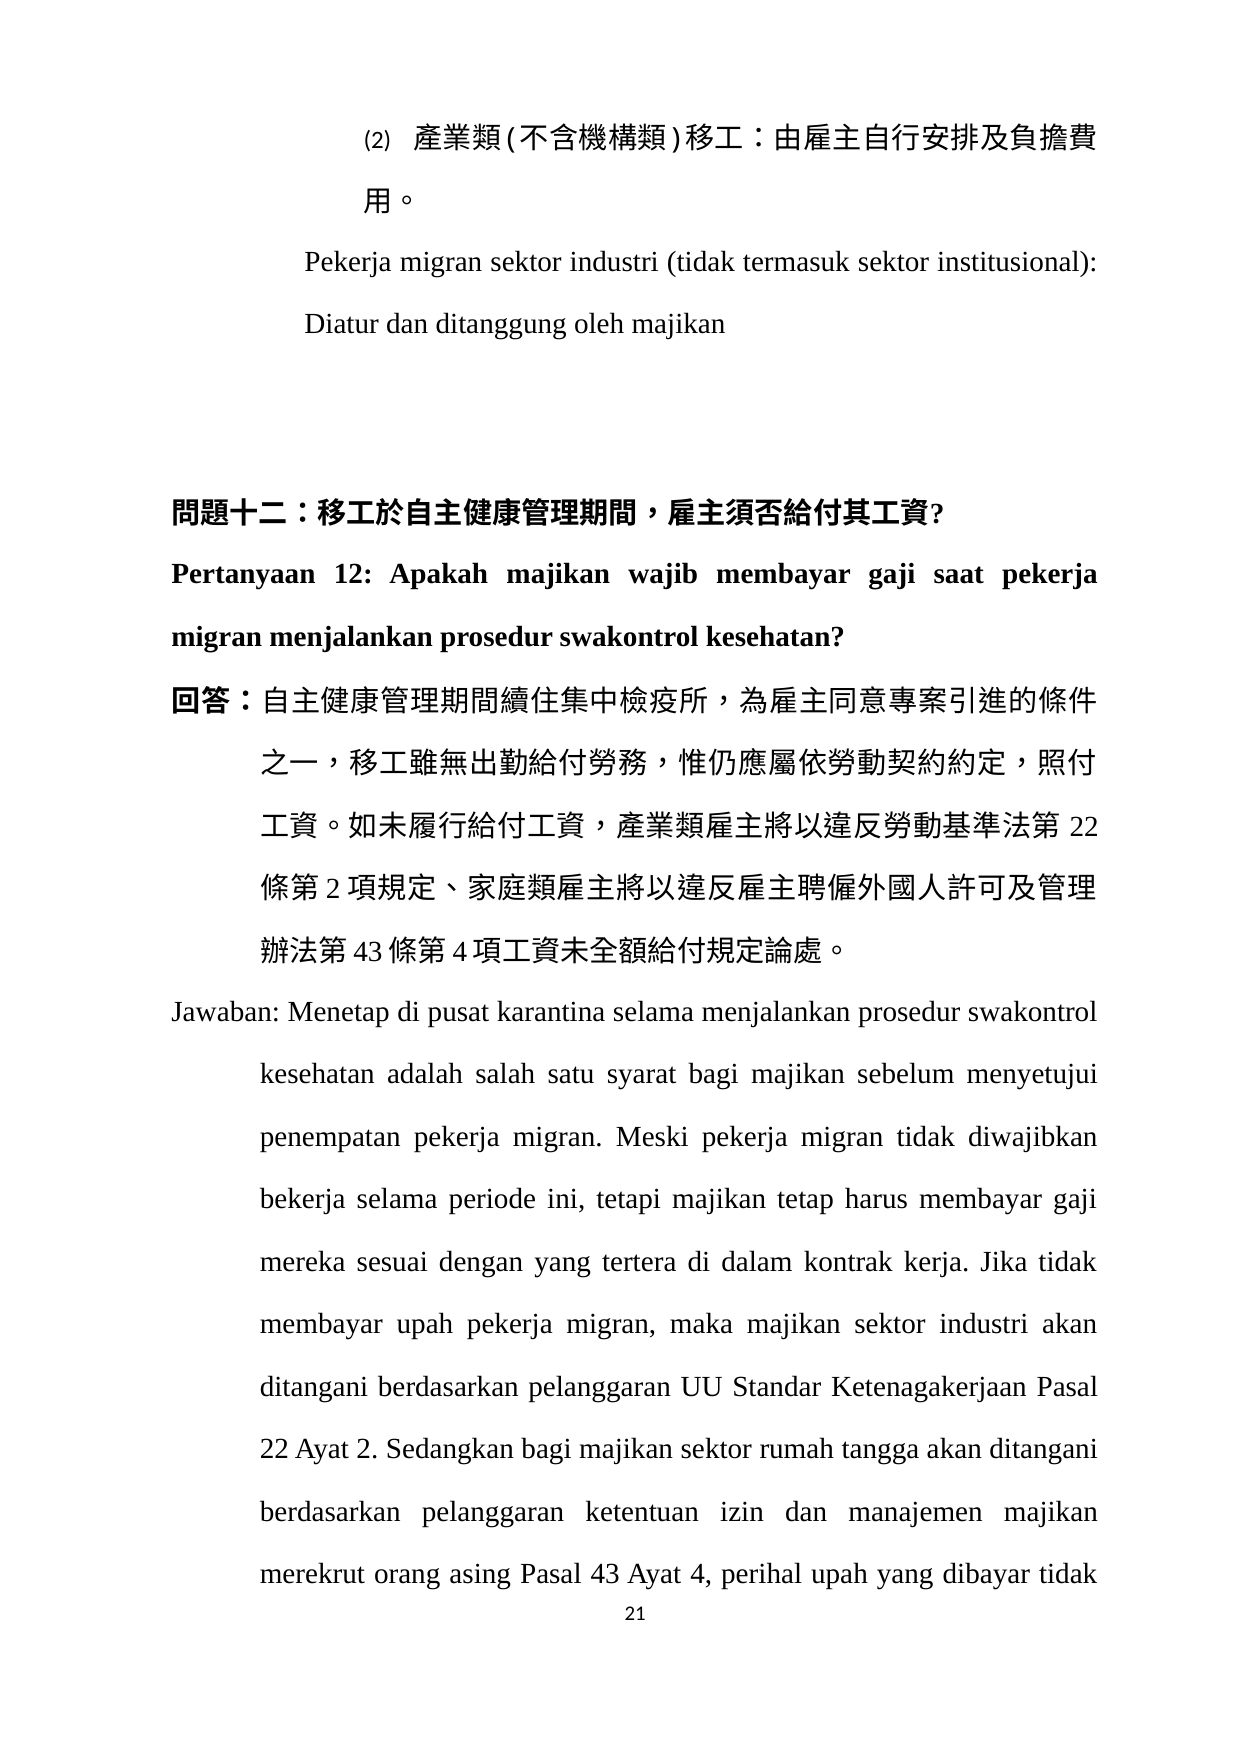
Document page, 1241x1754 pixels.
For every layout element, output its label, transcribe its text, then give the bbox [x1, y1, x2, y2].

list 產業類(不含機構類)移工：由雇主自行安排及負擔費用。 [363, 94, 1098, 219]
text Pekerja migran sektor industri (tidak termasuk sektor institusional): Diatur dan ditanggung oleh majikan [304, 219, 1098, 344]
text 回答：自主健康管理期間續住集中檢疫所，為雇主同意專案引進的條件之一，移工雖無出勤給付勞務，惟仍應屬依勞動契約約定，照付工資。如未履行給付工資，產業類雇主將以違反勞動基準法第22條第2項規定、家庭類雇主將以違反雇主聘僱外國人許可及管理辦法第43條第4項工資未全額給付規定論處。 [171, 657, 1098, 969]
text Pertanyaan 12: Apakah majikan wajib membayar gaji saat pekerja migran menjalankan prosedur swakontrol kesehatan? [171, 532, 1098, 657]
text 問題十二：移工於自主健康管理期間，雇主須否給付其工資? [171, 469, 1098, 532]
text Jawaban: Menetap di pusat karantina selama menjalankan prosedur swakontrol kesehatan adalah salah satu syarat bagi majikan sebelum menyetujui penempatan pekerja migran. Meski pekerja migran tidak diwajibkan bekerja selama periode ini, tetapi majikan tetap harus membayar gaji mereka sesuai dengan yang tertera di dalam kontrak kerja. Jika tidak membayar upah pekerja migran, maka majikan sektor industri akan ditangani berdasarkan pelanggaran UU Standar Ketenagakerjaan Pasal 22 Ayat 2. Sedangkan bagi majikan sektor rumah tangga akan ditangani berdasarkan pelanggaran ketentuan izin dan manajemen majikan merekrut orang asing Pasal 43 Ayat 4, perihal upah yang dibayar tidak [171, 969, 1098, 1594]
